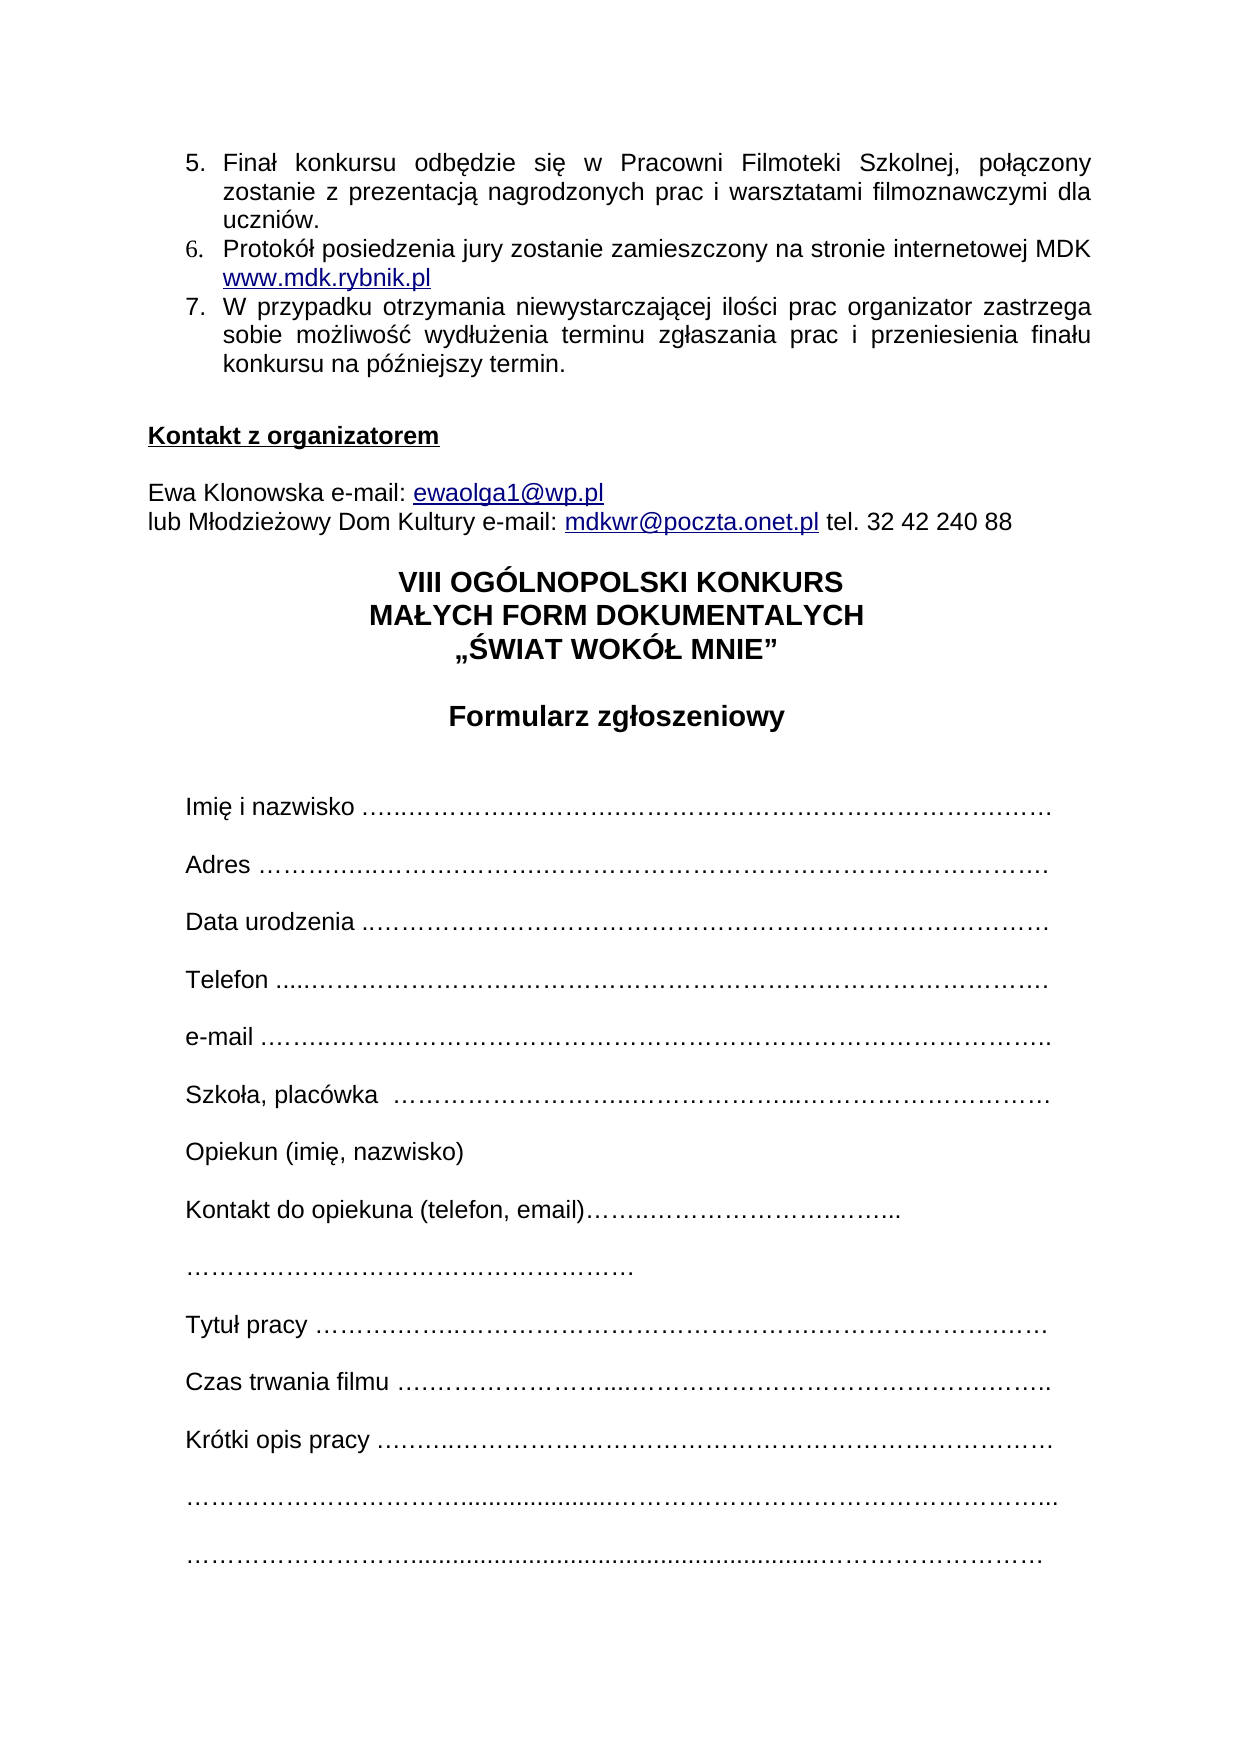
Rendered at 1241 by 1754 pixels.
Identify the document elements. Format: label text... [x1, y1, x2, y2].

text Szkoła, placówka ………………………..………………...………………………… [185, 1080, 1092, 1108]
text ………………………...........................................................……………………… [185, 1540, 1092, 1568]
text Formularz zgłoszeniowy [149, 699, 1092, 732]
text e-mail .……..…….…………………………………………………………………….. [185, 1022, 1092, 1051]
text Krótki opis pracy .….…..……………………………………………………………… [185, 1425, 1092, 1453]
text Kontakt do opiekuna (telefon, email)……..………………….……...……………………………………………… [185, 1195, 1092, 1281]
text Adres ……….…..……….……….……………………………………………………. [185, 850, 1092, 878]
text Opiekun (imię, nazwisko) [185, 1137, 1092, 1166]
list Protokół posiedzenia jury zostanie zamieszczony na stronie internetowej MDK www.mdk.rybnik.pl [185, 234, 1092, 292]
list Finał konkursu odbędzie się w Pracowni Filmoteki Szkolnej, połączony zostanie z prezentacją nagrodzonych prac i warsztatami filmoznawczymi dla uczniów. [185, 148, 1092, 234]
text Kontakt z organizatorem [148, 421, 1092, 450]
text Ewa Klonowska e-mail: ewaolga1@wp.pl [148, 478, 1092, 507]
text Telefon .....…………………….………………………………………………………. [185, 965, 1092, 993]
text lub Młodzieżowy Dom Kultury e-mail: mdkwr@poczta.onet.pl tel. 32 42 240 88 [148, 507, 1092, 536]
text Tytuł pracy ……….……..…………………………………….………………….…… [185, 1310, 1092, 1338]
text ……………………………......................……………………………………………... [185, 1482, 1092, 1511]
list W przypadku otrzymania niewystarczającej ilości prac organizator zastrzega sobie możliwość wydłużenia terminu zgłaszania prac i przeniesienia finału konkursu na późniejszy termin. [185, 292, 1092, 378]
text Imię i nazwisko .…..………….………….……………………………………….…… [185, 792, 1092, 821]
text Data urodzenia ..……………………………………………………………………… [185, 907, 1092, 936]
text Czas trwania filmu ….…………………....…………………………………….…….. [185, 1367, 1092, 1396]
text „ŚWIAT WOKÓŁ MNIE” [148, 632, 1092, 665]
text VIII OGÓLNOPOLSKI KONKURS [149, 565, 1092, 598]
text MAŁYCH FORM DOKUMENTALYCH [149, 598, 1092, 632]
